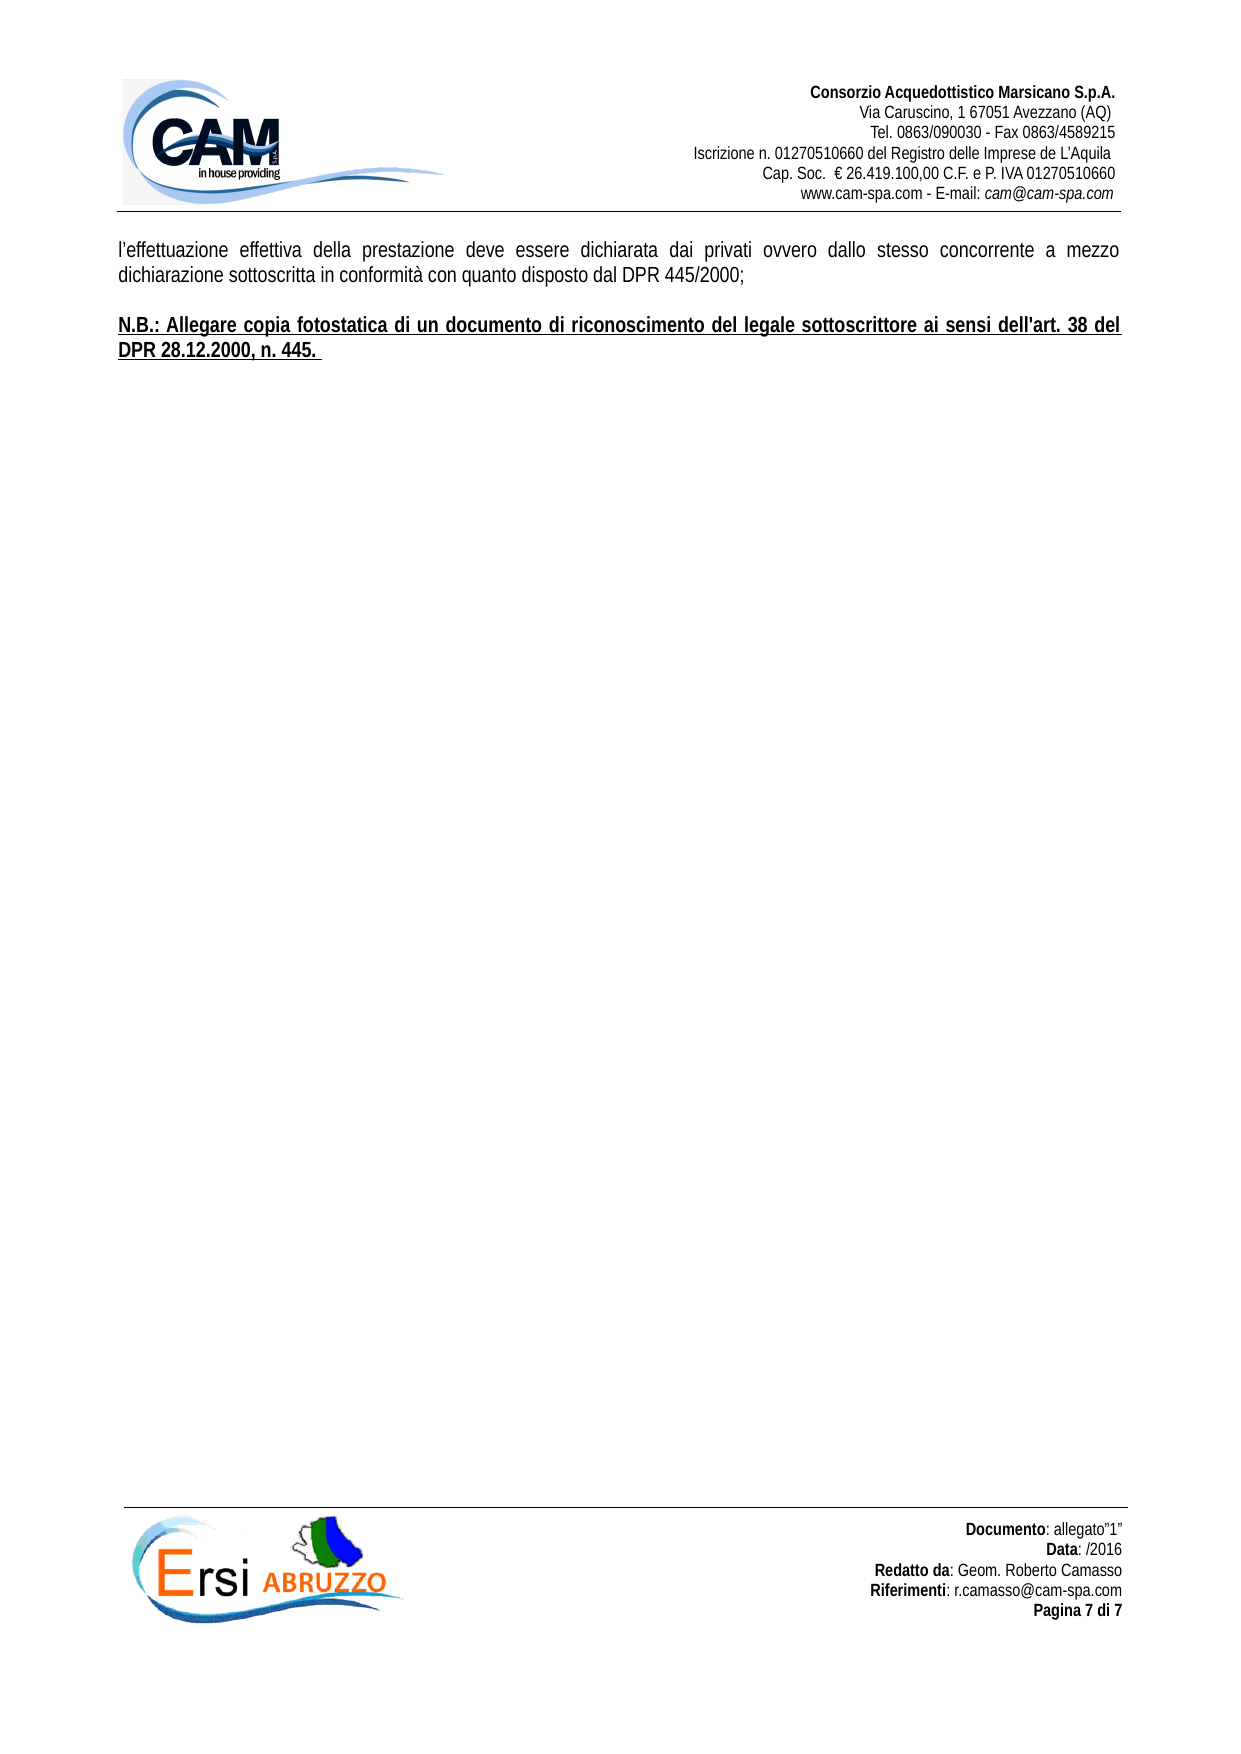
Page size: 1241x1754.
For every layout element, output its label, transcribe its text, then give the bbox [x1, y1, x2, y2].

text DPR 28.12.2000, n. 445. [118, 335, 1122, 362]
text l’effettuazione effettiva della prestazione deve essere dichiarata dai privati ovvero dallo stesso concorrente a mezzo dichiarazione sottoscritta in conformità con quanto disposto dal DPR 445/2000; [118, 237, 1122, 287]
text N.B.: Allegare copia fotostatica di un documento di riconoscimento del legale sottoscrittore ai sensi dell'art. 38 del [118, 312, 1122, 334]
